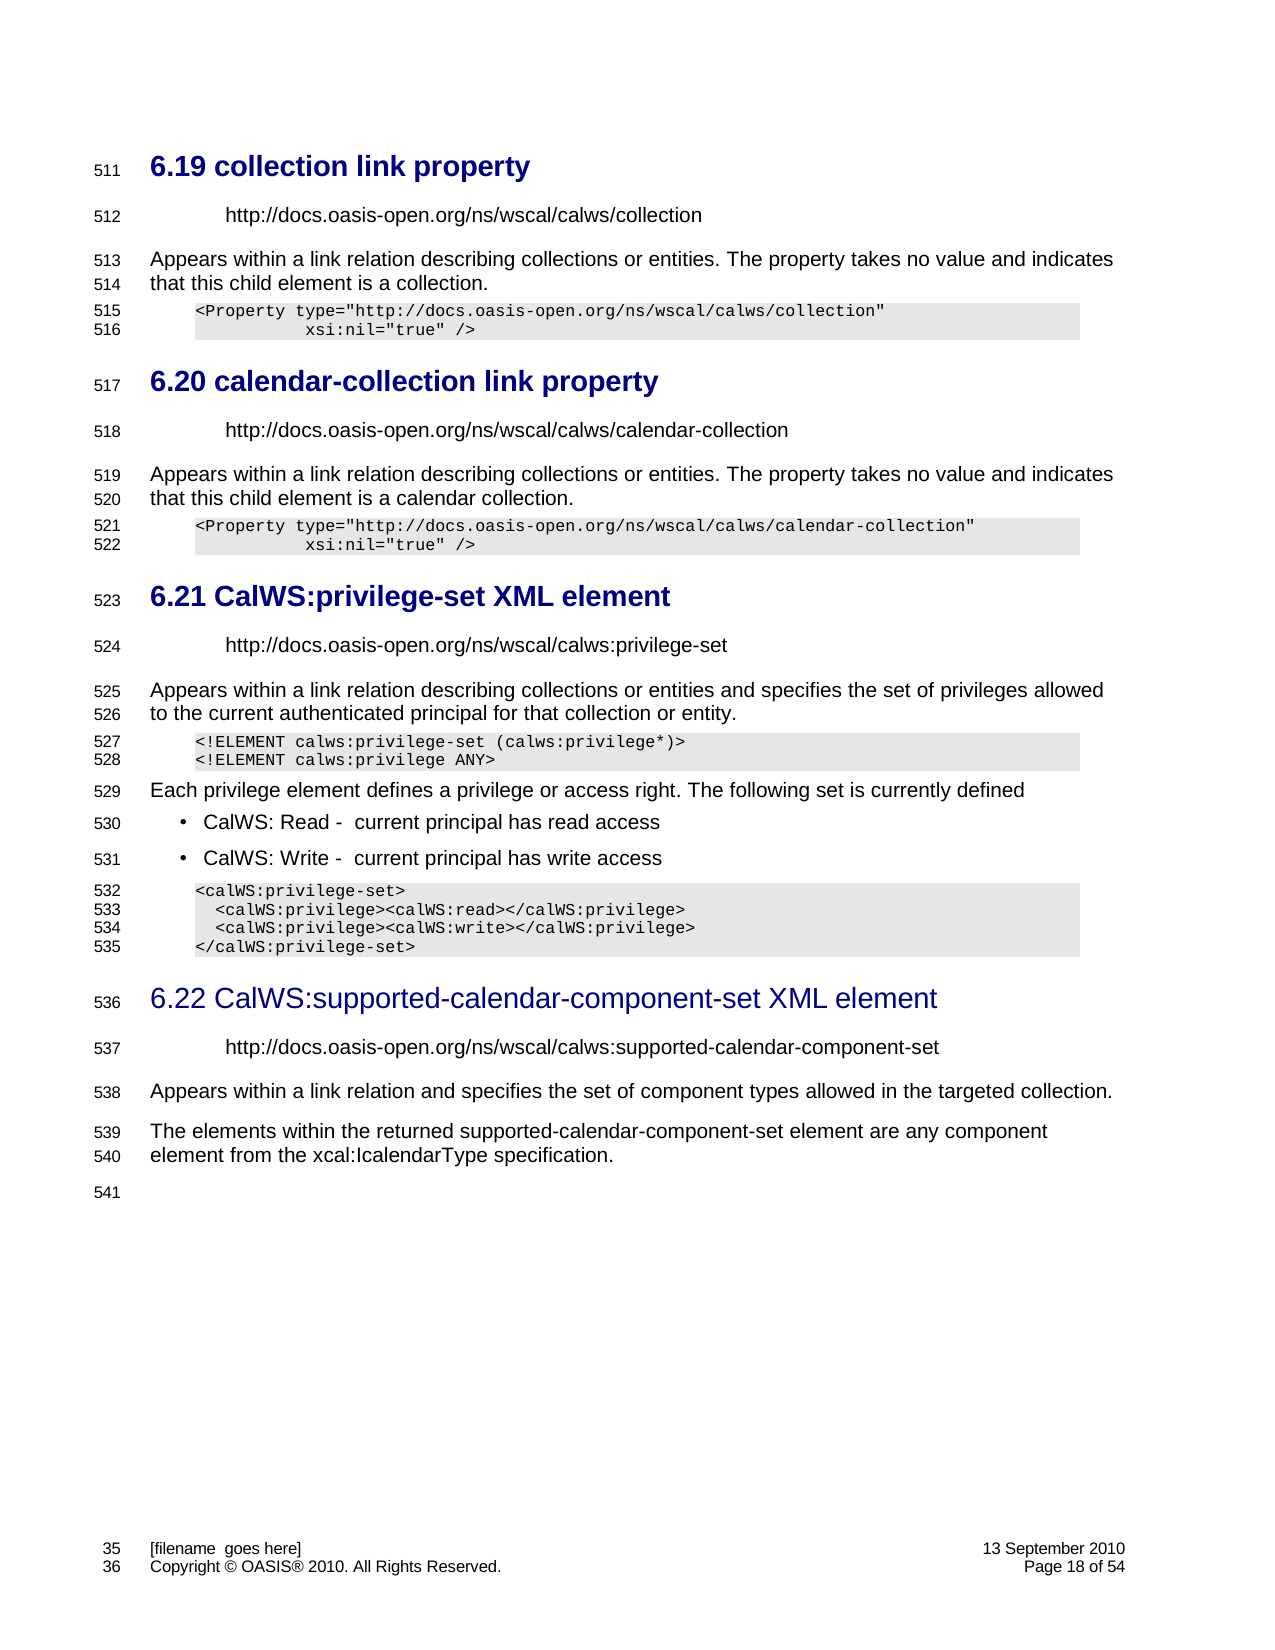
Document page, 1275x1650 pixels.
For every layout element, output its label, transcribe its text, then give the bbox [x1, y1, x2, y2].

subtitle CalWS:privilege-set XML element [150, 580, 1125, 613]
text xsi:nil="true" /> [195, 322, 1080, 340]
text Each privilege element defines a privilege or access right. The following set is currently defined [150, 779, 1125, 802]
text <!ELEMENT calws:privilege ANY> [195, 752, 1080, 771]
text <calWS:privilege><calWS:write></calWS:privilege> [195, 920, 1080, 938]
text <calWS:privilege><calWS:read></calWS:privilege> [195, 901, 1080, 920]
text Appears within a link relation describing collections or entities and specifies the set of privileges allowed to the current authenticated principal for that collection or entity. [150, 678, 1125, 725]
text <Property type="http://docs.oasis-open.org/ns/wscal/calws/collection" [195, 303, 1080, 322]
text xsi:nil="true" /> [195, 537, 1080, 555]
text http://docs.oasis-open.org/ns/wscal/calws:supported-calendar-component-set [225, 1035, 1125, 1059]
text Appears within a link relation describing collections or entities. The property takes no value and indicates that this child element is a calendar collection. [150, 463, 1125, 510]
text http://docs.oasis-open.org/ns/wscal/calws/calendar-collection [225, 418, 1125, 442]
text http://docs.oasis-open.org/ns/wscal/calws/collection [225, 203, 1125, 227]
subtitle calendar-collection link property [150, 365, 1125, 398]
list CalWS: Write - current principal has write access [150, 847, 1125, 870]
text http://docs.oasis-open.org/ns/wscal/calws:privilege-set [225, 634, 1125, 657]
subtitle CalWS:supported-calendar-component-set XML element [150, 982, 1125, 1014]
list CalWS: Read - current principal has read access [150, 811, 1125, 834]
text <Property type="http://docs.oasis-open.org/ns/wscal/calws/calendar-collection" [195, 518, 1080, 537]
text The elements within the returned supported-calendar-component-set element are any component element from the xcal:IcalendarType specification. [150, 1120, 1125, 1167]
text <calWS:privilege-set> [195, 883, 1080, 901]
text Appears within a link relation describing collections or entities. The property takes no value and indicates that this child element is a collection. [150, 248, 1125, 295]
text Appears within a link relation and specifies the set of component types allowed in the targeted collection. [150, 1080, 1125, 1103]
text <!ELEMENT calws:privilege-set (calws:privilege*)> [195, 733, 1080, 752]
subtitle collection link property [150, 150, 1125, 182]
text </calWS:privilege-set> [195, 938, 1080, 957]
